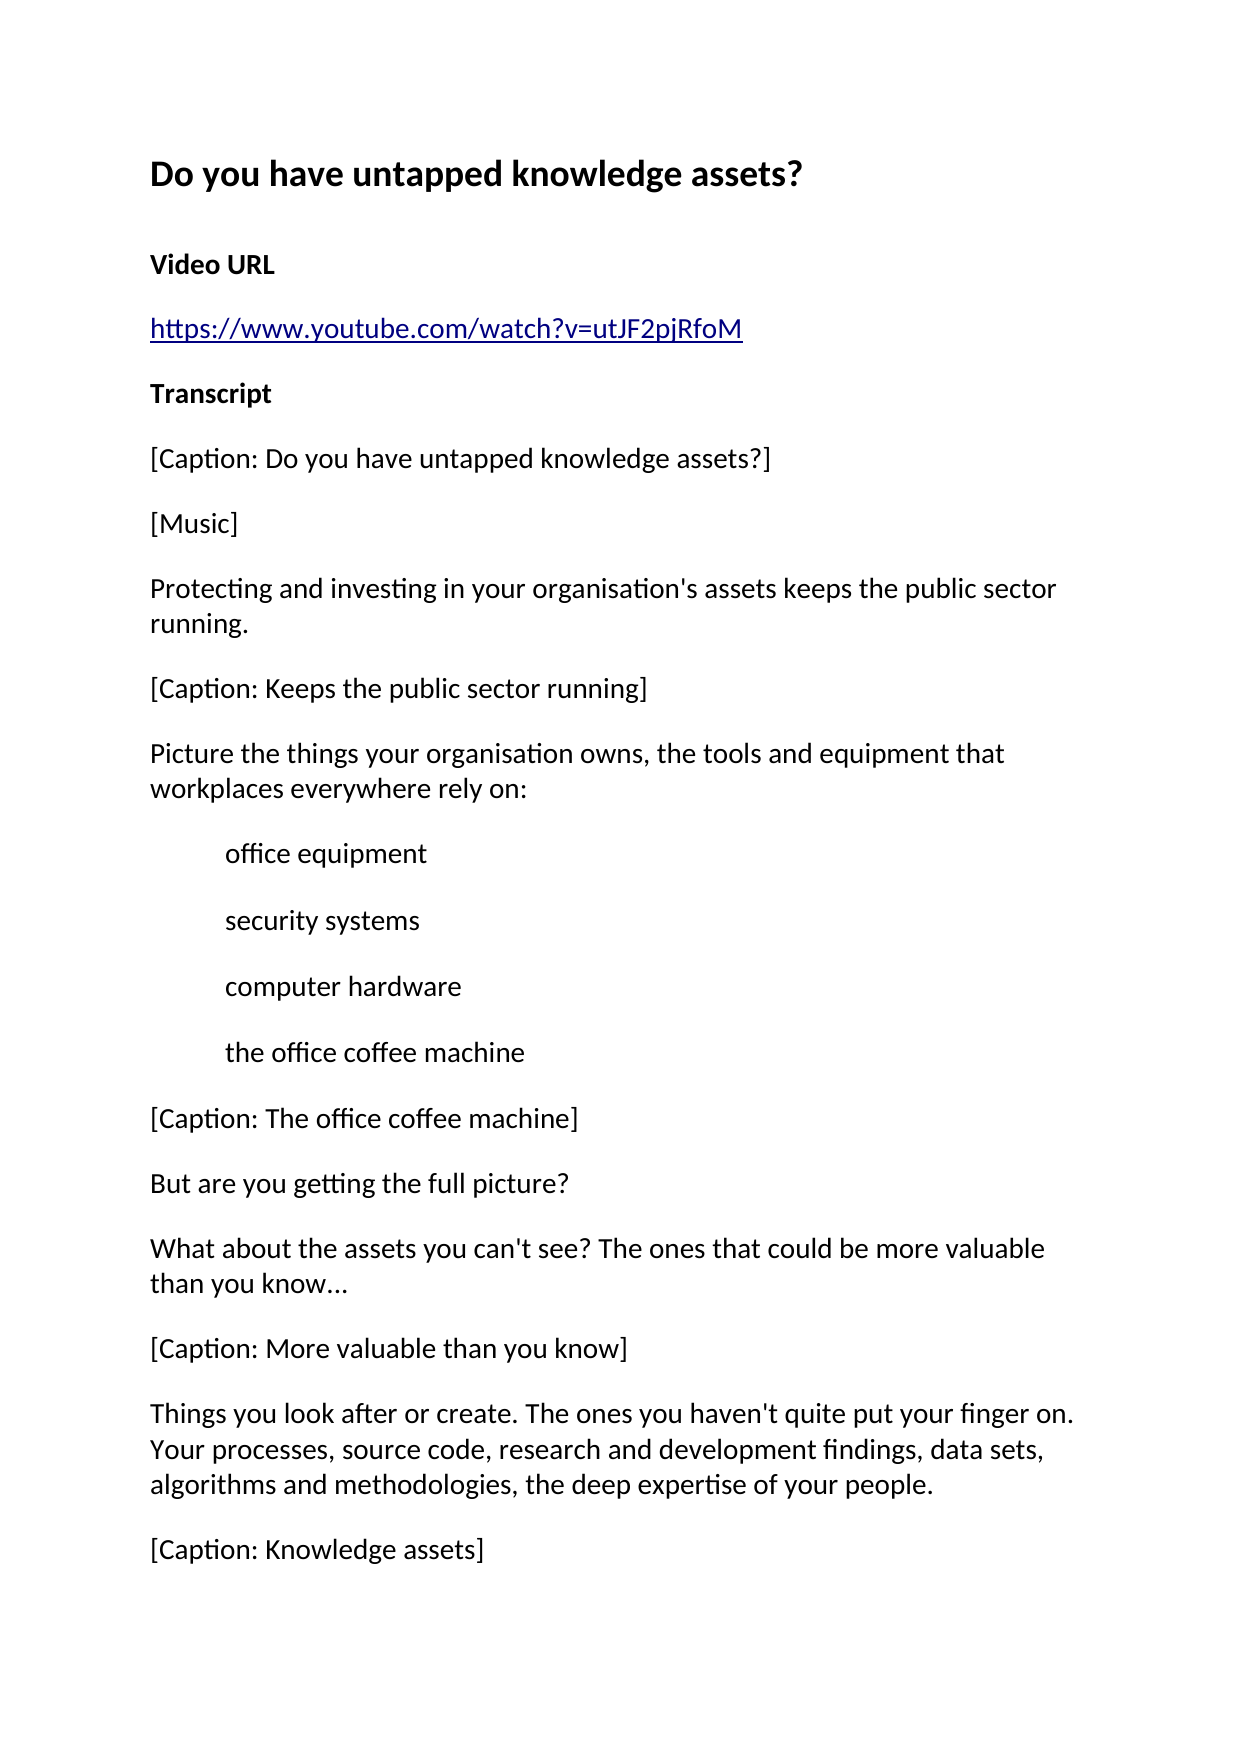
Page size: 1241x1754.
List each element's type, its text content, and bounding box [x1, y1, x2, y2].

text [Caption: The office coffee machine] [150, 1100, 1090, 1136]
list security systems [187, 902, 1090, 939]
text Protecting and investing in your organisation's assets keeps the public sector running. [150, 570, 1090, 641]
list the office coffee machine [187, 1034, 1090, 1071]
list office equipment [187, 835, 1090, 872]
list computer hardware [187, 968, 1090, 1005]
text [Caption: Knowledge assets] [150, 1531, 1090, 1567]
text [Caption: Do you have untapped knowledge assets?] [150, 440, 1090, 476]
subtitle Video URL [150, 246, 1090, 281]
text [Music] [150, 505, 1090, 541]
text But are you getting the full picture? [150, 1165, 1090, 1201]
text Picture the things your organisation owns, the tools and equipment that workplaces everywhere rely on: [150, 735, 1090, 806]
text Things you look after or create. The ones you haven't quite put your finger on. Your processes, source code, research and development findings, data sets, algorithms and methodologies, the deep expertise of your people. [150, 1395, 1090, 1502]
text https://www.youtube.com/watch?v=utJF2pjRfoM [150, 311, 1090, 346]
text [Caption: More valuable than you know] [150, 1330, 1090, 1366]
text What about the assets you can't see? The ones that could be more valuable than you know... [150, 1230, 1090, 1301]
subtitle Transcript [150, 375, 1090, 411]
text [Caption: Keeps the public sector running] [150, 670, 1090, 706]
subtitle Do you have untapped knowledge assets? [150, 150, 1090, 196]
